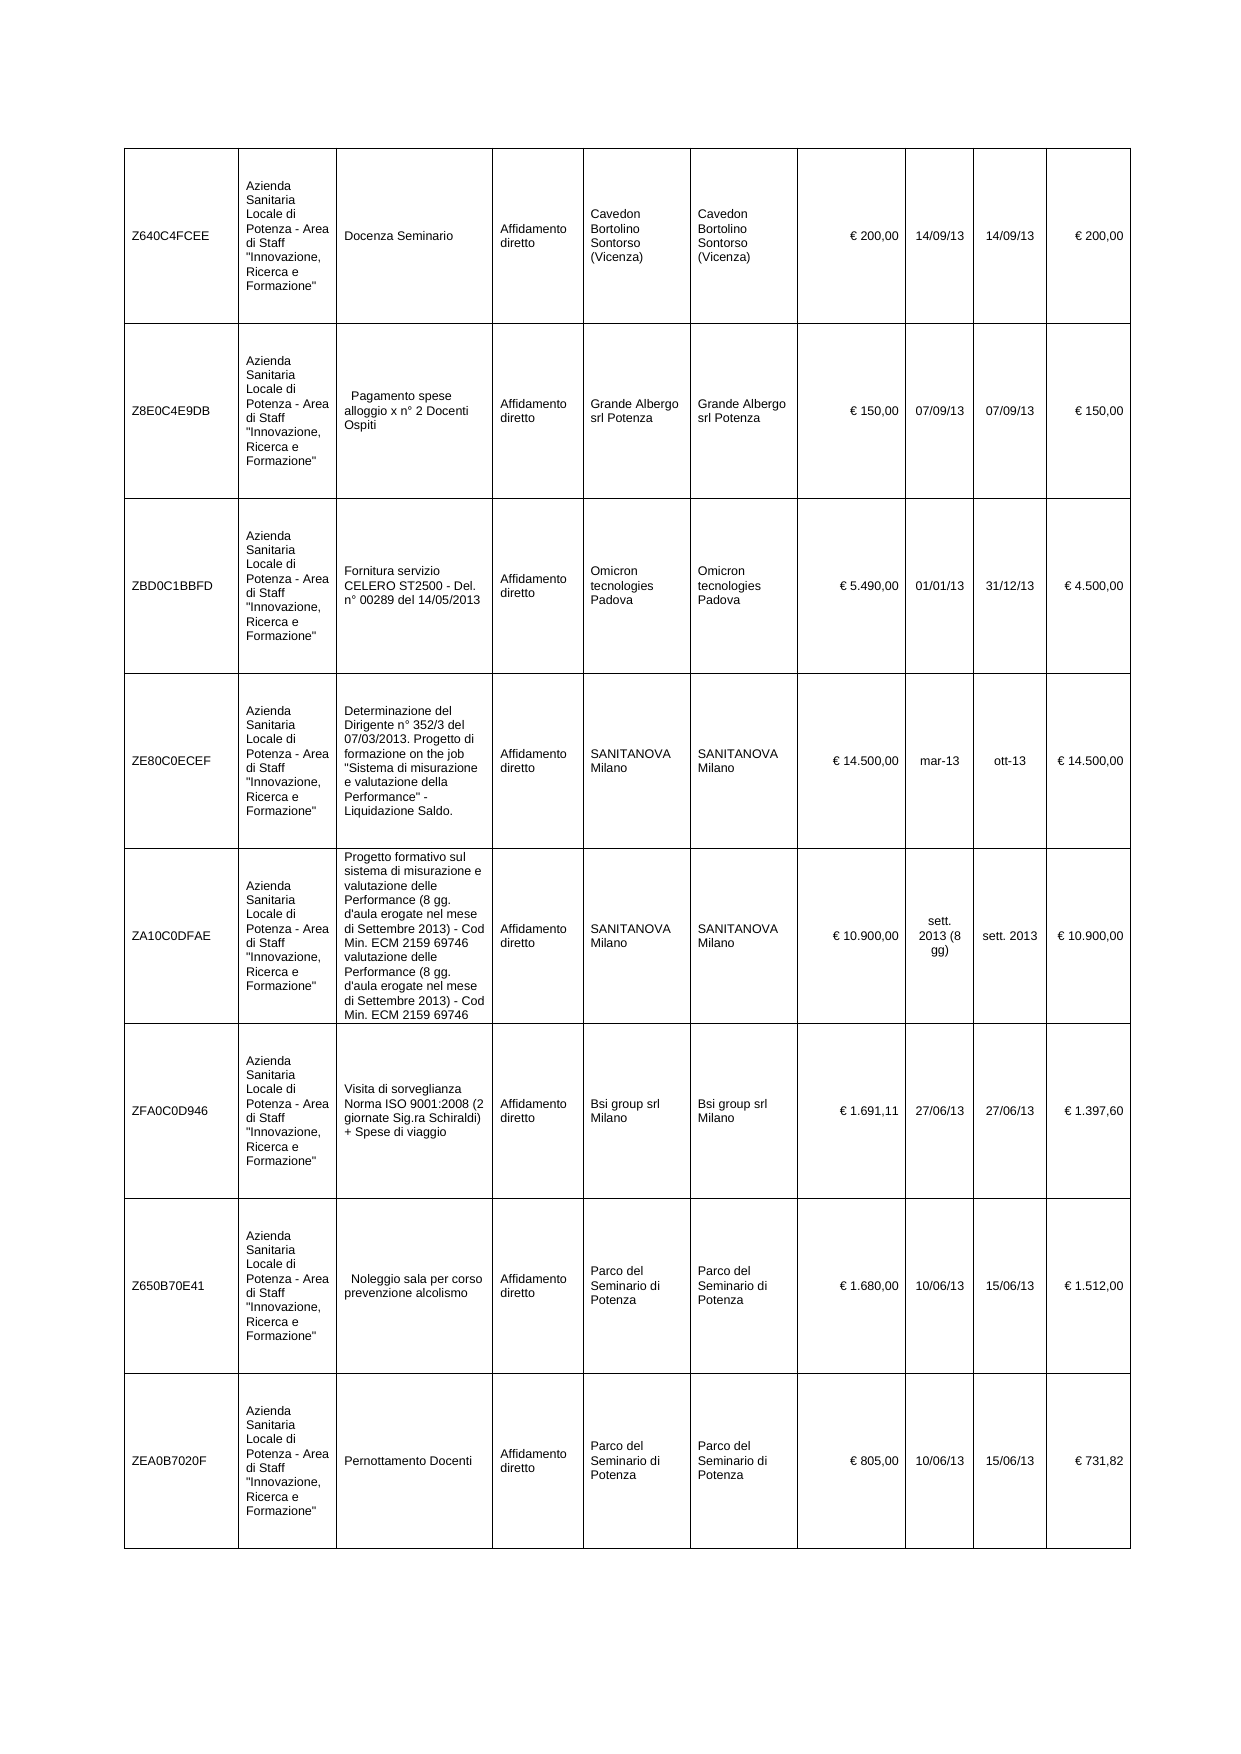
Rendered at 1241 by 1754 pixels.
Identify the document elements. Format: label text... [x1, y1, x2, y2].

table_cell € 14.500,00 [1047, 674, 1130, 848]
table_cell Azienda Sanitaria Locale di Potenza - Area di Staff "Innovazione, Ricerca e Formazione" [239, 674, 336, 848]
table_cell Omicron tecnologies Padova [691, 499, 797, 673]
table_cell Azienda Sanitaria Locale di Potenza - Area di Staff "Innovazione, Ricerca e Formazione" [239, 849, 336, 1023]
table_cell 07/09/13 [974, 324, 1046, 498]
table_cell € 14.500,00 [798, 674, 905, 848]
table_cell 14/09/13 [974, 149, 1046, 323]
table_cell Visita di sorveglianza Norma ISO 9001:2008 (2 giornate Sig.ra Schiraldi) + Spese di viaggio [337, 1024, 492, 1198]
table_cell sett. 2013 [974, 849, 1046, 1023]
table_cell Affidamento diretto [493, 1024, 583, 1198]
table_cell 27/06/13 [906, 1024, 973, 1198]
table_cell Parco del Seminario di Potenza [584, 1199, 690, 1373]
table_cell Pernottamento Docenti [337, 1374, 492, 1548]
table_cell € 150,00 [798, 324, 905, 498]
table_cell € 1.680,00 [798, 1199, 905, 1373]
table_cell Fornitura servizio CELERO ST2500 - Del. n° 00289 del 14/05/2013 [337, 499, 492, 673]
table_cell ZEA0B7020F [125, 1374, 238, 1548]
table_cell € 10.900,00 [798, 849, 905, 1023]
table_cell Azienda Sanitaria Locale di Potenza - Area di Staff "Innovazione, Ricerca e Formazione" [239, 1374, 336, 1548]
table_cell € 200,00 [798, 149, 905, 323]
table_cell Grande Albergo srl Potenza [691, 324, 797, 498]
table_cell € 1.691,11 [798, 1024, 905, 1198]
table_cell € 1.397,60 [1047, 1024, 1130, 1198]
table_cell 27/06/13 [974, 1024, 1046, 1198]
table_cell Docenza Seminario [337, 149, 492, 323]
table_cell 14/09/13 [906, 149, 973, 323]
table_cell ZA10C0DFAE [125, 849, 238, 1023]
table_cell 15/06/13 [974, 1199, 1046, 1373]
table_cell Affidamento diretto [493, 324, 583, 498]
table_cell € 5.490,00 [798, 499, 905, 673]
table_cell Parco del Seminario di Potenza [691, 1199, 797, 1373]
table_cell Azienda Sanitaria Locale di Potenza - Area di Staff "Innovazione, Ricerca e Formazione" [239, 499, 336, 673]
table_cell Noleggio sala per corso prevenzione alcolismo [337, 1199, 492, 1373]
table_cell Azienda Sanitaria Locale di Potenza - Area di Staff "Innovazione, Ricerca e Formazione" [239, 324, 336, 498]
table_cell Z650B70E41 [125, 1199, 238, 1373]
table_cell ott-13 [974, 674, 1046, 848]
table_cell Cavedon Bortolino Sontorso (Vicenza) [691, 149, 797, 323]
table_cell Pagamento spese alloggio x n° 2 Docenti Ospiti [337, 324, 492, 498]
table_cell Affidamento diretto [493, 149, 583, 323]
table_cell Affidamento diretto [493, 849, 583, 1023]
table_cell Omicron tecnologies Padova [584, 499, 690, 673]
table_cell sett. 2013 (8 gg) [906, 849, 973, 1023]
table_cell Affidamento diretto [493, 499, 583, 673]
table_cell Z640C4FCEE [125, 149, 238, 323]
table_cell 15/06/13 [974, 1374, 1046, 1548]
table_cell Z8E0C4E9DB [125, 324, 238, 498]
table_cell ZE80C0ECEF [125, 674, 238, 848]
table_cell Cavedon Bortolino Sontorso (Vicenza) [584, 149, 690, 323]
table_cell 01/01/13 [906, 499, 973, 673]
table_cell € 4.500,00 [1047, 499, 1130, 673]
table_cell 31/12/13 [974, 499, 1046, 673]
table_cell SANITANOVA Milano [584, 849, 690, 1023]
table_cell Grande Albergo srl Potenza [584, 324, 690, 498]
table_cell SANITANOVA Milano [691, 849, 797, 1023]
table_cell Bsi group srl Milano [584, 1024, 690, 1198]
table_cell € 805,00 [798, 1374, 905, 1548]
table_cell € 731,82 [1047, 1374, 1130, 1548]
table_cell ZFA0C0D946 [125, 1024, 238, 1198]
table_cell 07/09/13 [906, 324, 973, 498]
table_cell 10/06/13 [906, 1199, 973, 1373]
table_cell SANITANOVA Milano [584, 674, 690, 848]
table_cell 10/06/13 [906, 1374, 973, 1548]
table_cell € 200,00 [1047, 149, 1130, 323]
table_cell Affidamento diretto [493, 674, 583, 848]
table_cell SANITANOVA Milano [691, 674, 797, 848]
table_cell € 150,00 [1047, 324, 1130, 498]
table_cell mar-13 [906, 674, 973, 848]
table_cell Determinazione del Dirigente n° 352/3 del 07/03/2013. Progetto di formazione on the job "Sistema di misurazione e valutazione della Performance" - Liquidazione Saldo. [337, 674, 492, 848]
table_cell Azienda Sanitaria Locale di Potenza - Area di Staff "Innovazione, Ricerca e Formazione" [239, 1199, 336, 1373]
table_cell Affidamento diretto [493, 1199, 583, 1373]
table_cell ZBD0C1BBFD [125, 499, 238, 673]
table_cell Azienda Sanitaria Locale di Potenza - Area di Staff "Innovazione, Ricerca e Formazione" [239, 149, 336, 323]
table_cell Parco del Seminario di Potenza [691, 1374, 797, 1548]
table_cell Affidamento diretto [493, 1374, 583, 1548]
table_cell Progetto formativo sul sistema di misurazione e valutazione delle Performance (8 gg. d'aula erogate nel mese di Settembre 2013) - Cod Min. ECM 2159 69746 valutazione delle Performance (8 gg. d'aula erogate nel mese di Settembre 2013) - Cod Min. ECM 2159 69746 [337, 849, 492, 1023]
table_cell Bsi group srl Milano [691, 1024, 797, 1198]
table_cell Azienda Sanitaria Locale di Potenza - Area di Staff "Innovazione, Ricerca e Formazione" [239, 1024, 336, 1198]
table_cell Parco del Seminario di Potenza [584, 1374, 690, 1548]
table_cell € 1.512,00 [1047, 1199, 1130, 1373]
table_cell € 10.900,00 [1047, 849, 1130, 1023]
